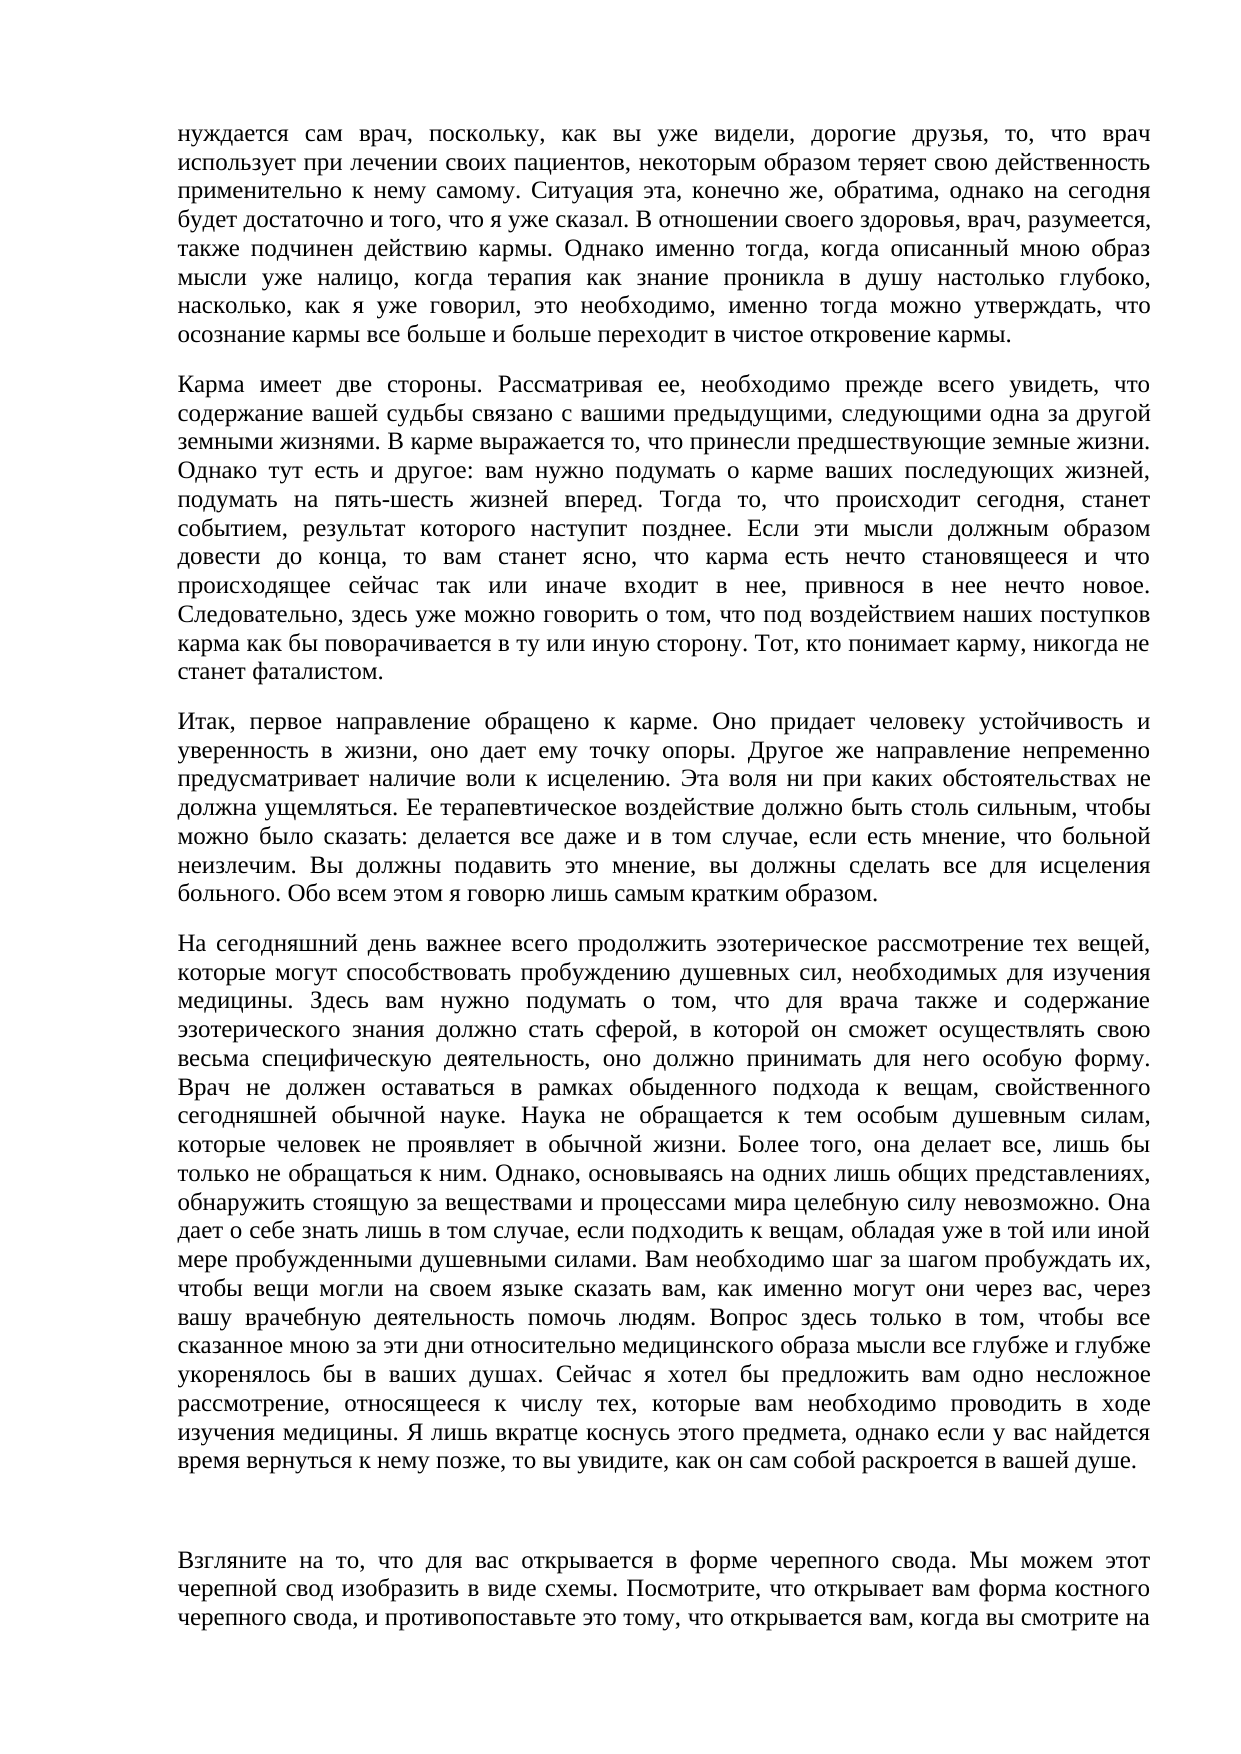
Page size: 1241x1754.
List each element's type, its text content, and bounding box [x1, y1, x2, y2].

text Карма имеет две стороны. Рассматривая ее, необходимо прежде всего увидеть, что содержание вашей судьбы связано с вашими предыдущими, следующими одна за другой земными жизнями. В карме выражается то, что принесли предшествующие земные жизни. Однако тут есть и другое: вам нужно подумать о карме ваших последующих жизней, подумать на пять-шесть жизней вперед. Тогда то, что происходит сегодня, станет событием, результат которого наступит позднее. Если эти мысли должным образом довести до конца, то вам станет ясно, что карма есть нечто становящееся и что происходящее сейчас так или иначе входит в нее, привнося в нее нечто новое. Следовательно, здесь уже можно говорить о том, что под воздействием наших поступков карма как бы поворачивается в ту или иную сторону. Тот, кто понимает карму, никогда не станет фаталистом. [177, 369, 1152, 685]
text Итак, первое направление обращено к карме. Оно придает человеку устойчивость и уверенность в жизни, оно дает ему точку опоры. Другое же направление непременно предусматривает наличие воли к исцелению. Эта воля ни при каких обстоятельствах не должна ущемляться. Ее терапевтическое воздействие должно быть столь сильным, чтобы можно было сказать: делается все даже и в том случае, если есть мнение, что больной неизлечим. Вы должны подавить это мнение, вы должны сделать все для исцеления больного. Обо всем этом я говорю лишь самым кратким образом. [177, 706, 1152, 907]
text Взгляните на то, что для вас открывается в форме черепного свода. Мы можем этот черепной свод изобразить в виде схемы. Посмотрите, что открывает вам форма костного черепного свода, и противопоставьте это тому, что открывается вам, когда вы смотрите на [177, 1545, 1152, 1631]
text На сегодняшний день важнее всего продолжить эзотерическое рассмотрение тех вещей, которые могут способствовать пробуждению душевных сил, необходимых для изучения медицины. Здесь вам нужно подумать о том, что для врача также и содержание эзотерического знания должно стать сферой, в которой он сможет осуществлять свою весьма специфическую деятельность, оно должно принимать для него особую форму. Врач не должен оставаться в рамках обыденного подхода к вещам, свойственного сегодняшней обычной науке. Наука не обращается к тем особым душевным силам, которые человек не проявляет в обычной жизни. Более того, она делает все, лишь бы только не обращаться к ним. Однако, основываясь на одних лишь общих представлениях, обнаружить стоящую за веществами и процессами мира целебную силу невозможно. Она дает о себе знать лишь в том случае, если подходить к вещам, обладая уже в той или иной мере пробужденными душевными силами. Вам необходимо шаг за шагом пробуждать их, чтобы вещи могли на своем языке сказать вам, как именно могут они через вас, через вашу врачебную деятельность помочь людям. Вопрос здесь только в том, чтобы все сказанное мною за эти дни относительно медицинского образа мысли все глубже и глубже укоренялось бы в ваших душах. Сейчас я хотел бы предложить вам одно несложное рассмотрение, относящееся к числу тех, которые вам необходимо проводить в ходе изучения медицины. Я лишь вкратце коснусь этого предмета, однако если у вас найдется время вернуться к нему позже, то вы увидите, как он сам собой раскроется в вашей душе. [177, 928, 1152, 1474]
text нуждается сам врач, поскольку, как вы уже видели, дорогие друзья, то, что врач использует при лечении своих пациентов, некоторым образом теряет свою действенность применительно к нему самому. Ситуация эта, конечно же, обратима, однако на сегодня будет достаточно и того, что я уже сказал. В отношении своего здоровья, врач, разумеется, также подчинен действию кармы. Однако именно тогда, когда описанный мною образ мысли уже налицо, когда терапия как знание проникла в душу настолько глубоко, насколько, как я уже говорил, это необходимо, именно тогда можно утверждать, что осознание кармы все больше и больше переходит в чистое откровение кармы. [177, 118, 1152, 348]
